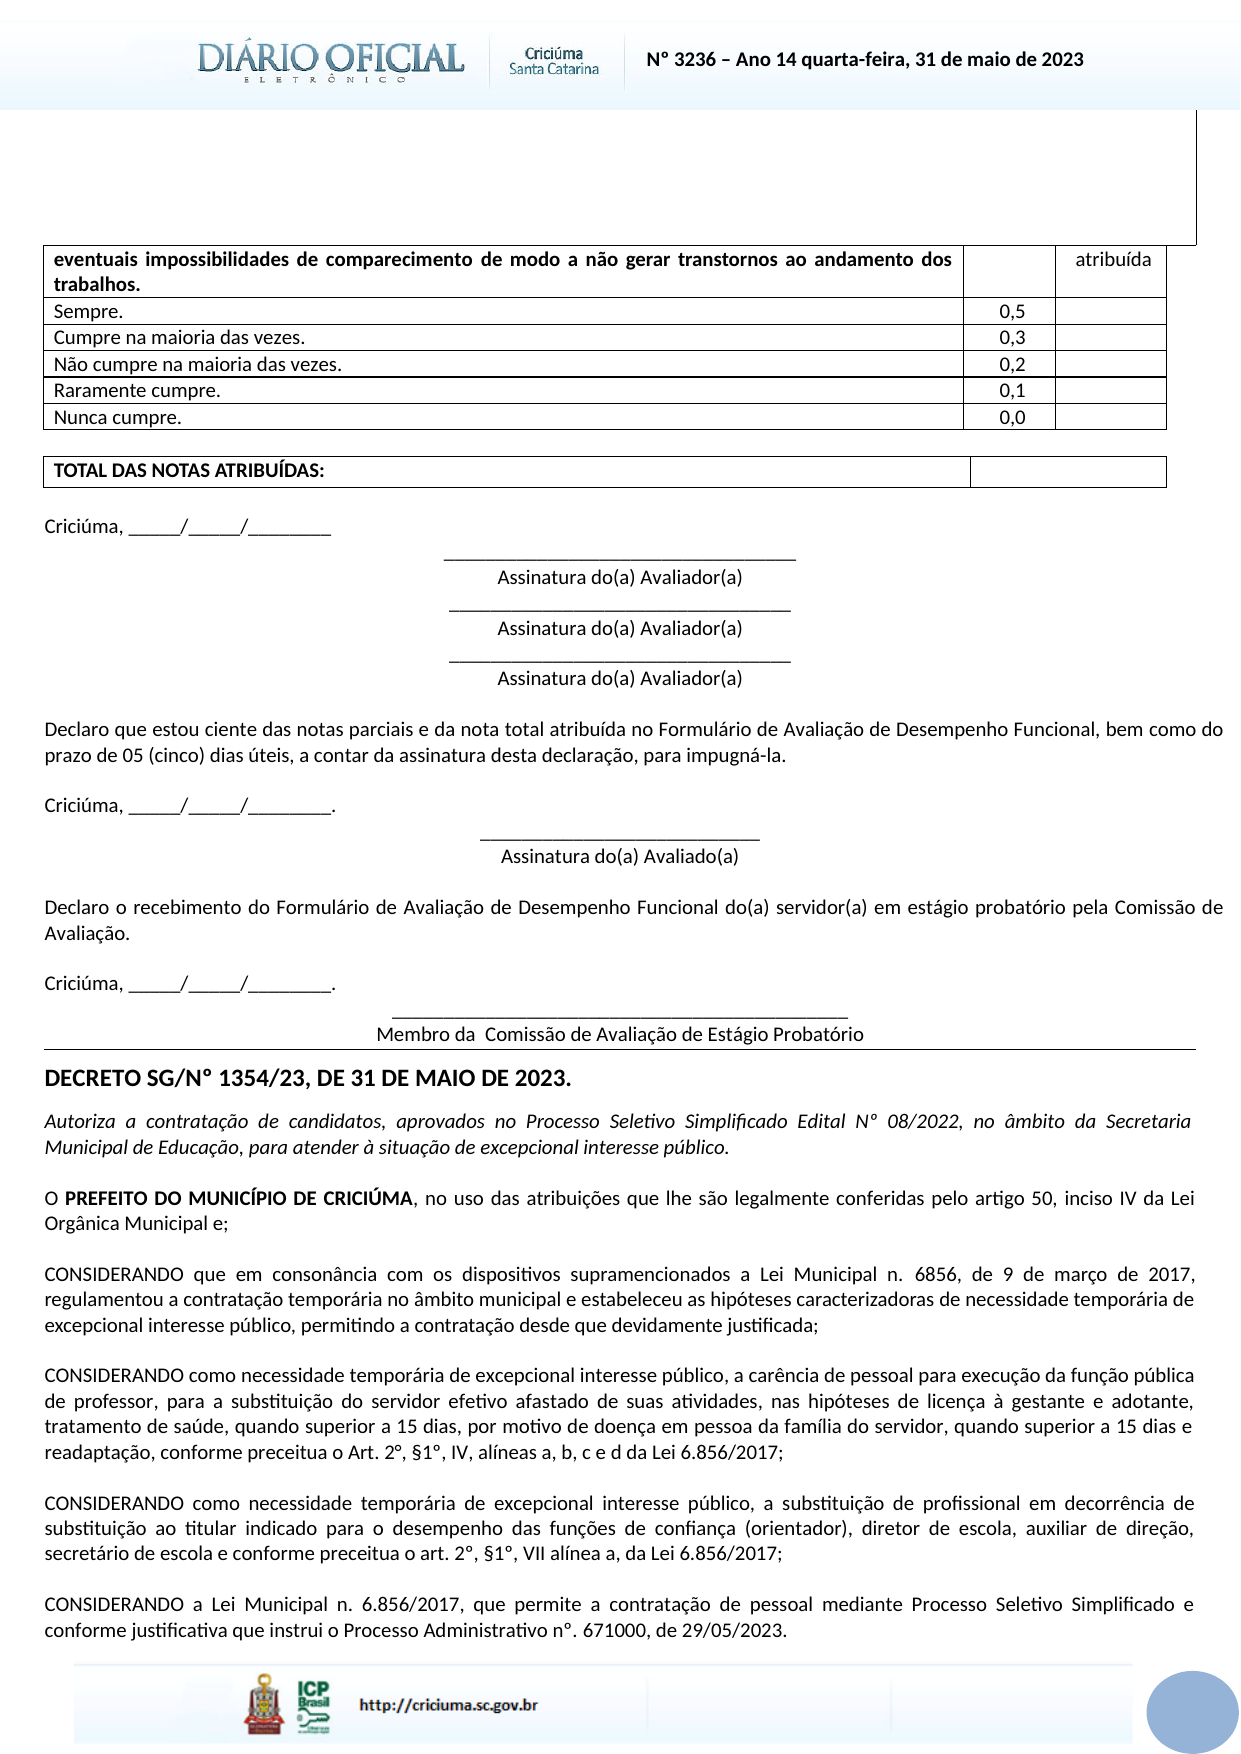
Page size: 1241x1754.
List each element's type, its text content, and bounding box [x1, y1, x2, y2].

table_cell Nunca cumpre. [44, 404, 963, 429]
text Criciúma, _____/_____/________. [44, 971, 1196, 996]
table_cell 0,0 [964, 404, 1055, 429]
table_cell 0,5 [964, 298, 1055, 323]
table_cell [1056, 298, 1166, 323]
text Assinatura do(a) Avaliador(a) [44, 564, 1196, 589]
table_cell [1056, 404, 1166, 429]
text ___________________________ [44, 818, 1196, 843]
table_cell [1056, 351, 1166, 376]
text Criciúma, _____/_____/________. [44, 793, 1196, 818]
text Declaro o recebimento do Formulário de Avaliação de Desempenho Funcional do(a) servidor(a) em estágio probatório pela Comissão de Avaliação. [44, 894, 1226, 945]
table_cell Não cumpre na maioria das vezes. [44, 351, 963, 376]
text Membro da Comissão de Avaliação de Estágio Probatório [44, 1021, 1196, 1049]
text ____________________________________________ [44, 996, 1196, 1021]
text _________________________________ [44, 640, 1196, 666]
table_header [964, 246, 1055, 297]
text _________________________________ [44, 589, 1196, 615]
table_header eventuais impossibilidades de comparecimento de modo a não gerar transtornos ao andamento dos trabalhos. [44, 246, 963, 297]
table_header [971, 457, 1166, 487]
text DECRETO SG/Nº 1354/23, DE 31 DE MAIO DE 2023. [44, 1063, 1196, 1093]
text Assinatura do(a) Avaliador(a) [44, 666, 1196, 691]
text O PREFEITO DO MUNICÍPIO DE CRICIÚMA, no uso das atribuições que lhe são legalmente conferidas pelo artigo 50, inciso IV da Lei Orgânica Municipal e; [44, 1185, 1196, 1236]
text Assinatura do(a) Avaliador(a) [44, 615, 1196, 640]
table_cell Raramente cumpre. [44, 378, 963, 403]
table_cell [1056, 378, 1166, 403]
table_header atribuída [1056, 246, 1166, 297]
table_cell Sempre. [44, 298, 963, 323]
table_cell 0,3 [964, 325, 1055, 350]
text __________________________________ [44, 538, 1196, 564]
table_cell 0,1 [964, 378, 1055, 403]
text Criciúma, _____/_____/________ [44, 513, 1196, 538]
text Assinatura do(a) Avaliado(a) [44, 843, 1196, 869]
text Autoriza a contratação de candidatos, aprovados no Processo Seletivo Simplificado Edital Nº 08/2022, no âmbito da Secretaria Municipal de Educação, para atender à situação de excepcional interesse público. [44, 1108, 1196, 1159]
text CONSIDERANDO que em consonância com os dispositivos supramencionados a Lei Municipal n. 6856, de 9 de março de 2017, regulamentou a contratação temporária no âmbito municipal e estabeleceu as hipóteses caracterizadoras de necessidade temporária de excepcional interesse público, permitindo a contratação desde que devidamente justificada; [44, 1261, 1196, 1337]
text CONSIDERANDO como necessidade temporária de excepcional interesse público, a carência de pessoal para execução da função pública de professor, para a substituição do servidor efetivo afastado de suas atividades, nas hipóteses de licença à gestante e adotante, tratamento de saúde, quando superior a 15 dias, por motivo de doença em pessoa da família do servidor, quando superior a 15 dias e readaptação, conforme preceitua o Art. 2°, §1º, IV, alíneas a, b, c e d da Lei 6.856/2017; [44, 1363, 1196, 1464]
table_cell 0,2 [964, 351, 1055, 376]
text CONSIDERANDO como necessidade temporária de excepcional interesse público, a substituição de profissional em decorrência de substituição ao titular indicado para o desempenho das funções de confiança (orientador), diretor de escola, auxiliar de direção, secretário de escola e conforme preceitua o art. 2º, §1º, VII alínea a, da Lei 6.856/2017; [44, 1490, 1196, 1566]
table_cell [1056, 325, 1166, 350]
text CONSIDERANDO a Lei Municipal n. 6.856/2017, que permite a contratação de pessoal mediante Processo Seletivo Simplificado e conforme justificativa que instrui o Processo Administrativo nº. 671000, de 29/05/2023. [44, 1591, 1196, 1642]
text Declaro que estou ciente das notas parciais e da nota total atribuída no Formulário de Avaliação de Desempenho Funcional, bem como do prazo de 05 (cinco) dias úteis, a contar da assinatura desta declaração, para impugná-la. [44, 716, 1226, 767]
table_header TOTAL DAS NOTAS ATRIBUÍDAS: [44, 457, 970, 487]
table_cell Cumpre na maioria das vezes. [44, 325, 963, 350]
